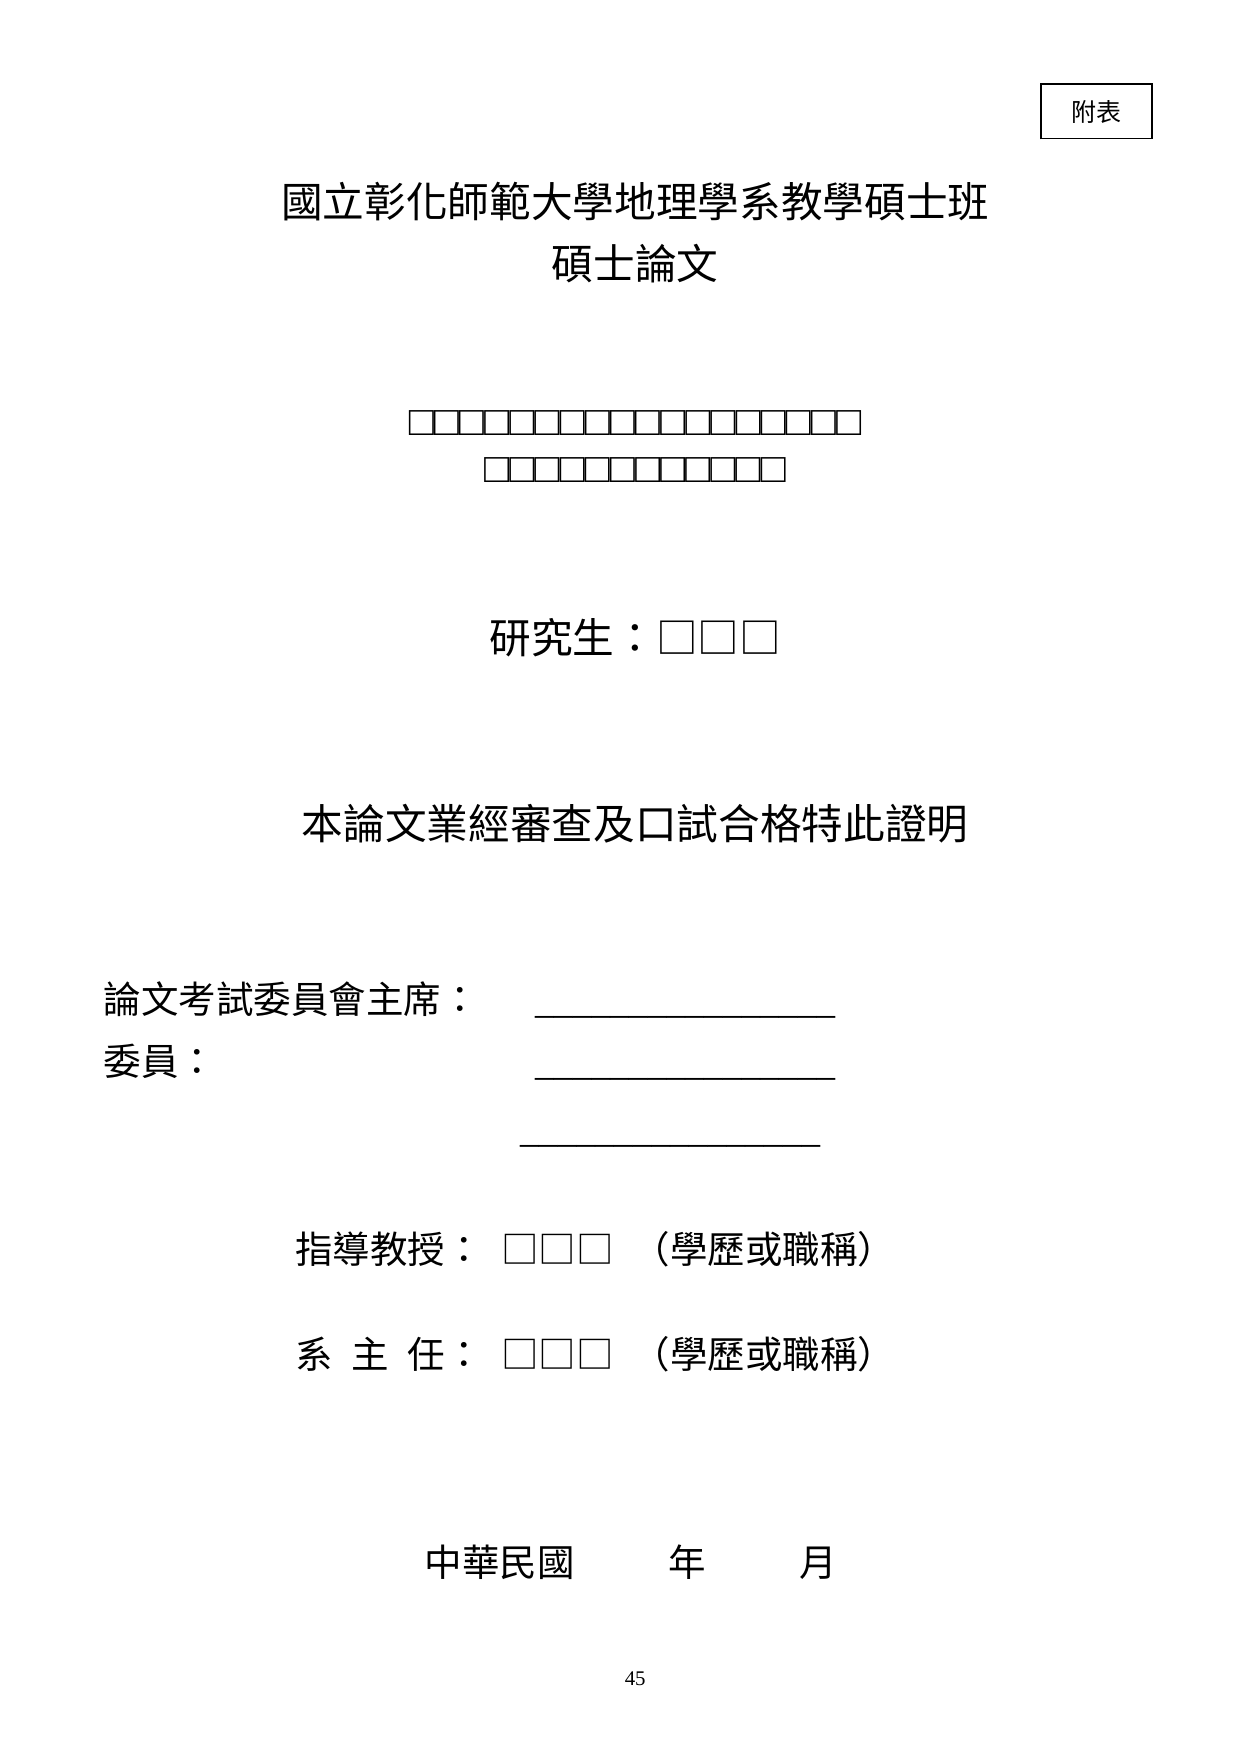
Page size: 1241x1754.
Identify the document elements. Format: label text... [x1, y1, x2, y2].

text ________________ [103, 1099, 1167, 1150]
text 委員： ________________ [103, 1018, 1167, 1080]
text 碩士論文 [103, 220, 1167, 282]
text [1042, 85, 1151, 138]
text 中華民國 年 月 [103, 1533, 1167, 1587]
text 本論文業經審查及口試合格特此證明 [103, 779, 1167, 842]
text □□□□□□□□□□□□□□□□□□ [103, 396, 1167, 444]
text 研究生：□□□ [103, 605, 1167, 666]
text 附表18 [1057, 92, 1136, 130]
text 指導教授： □□□ （學歷或職稱） [103, 1220, 1167, 1274]
text 國立彰化師範大學地理學系教學碩士班 [103, 157, 1167, 220]
text □□□□□□□□□□□□ [103, 444, 1167, 492]
text 論文考試委員會主席： ________________ [103, 955, 1167, 1018]
text 系 主 任： □□□ （學歷或職稱） [103, 1325, 1167, 1379]
